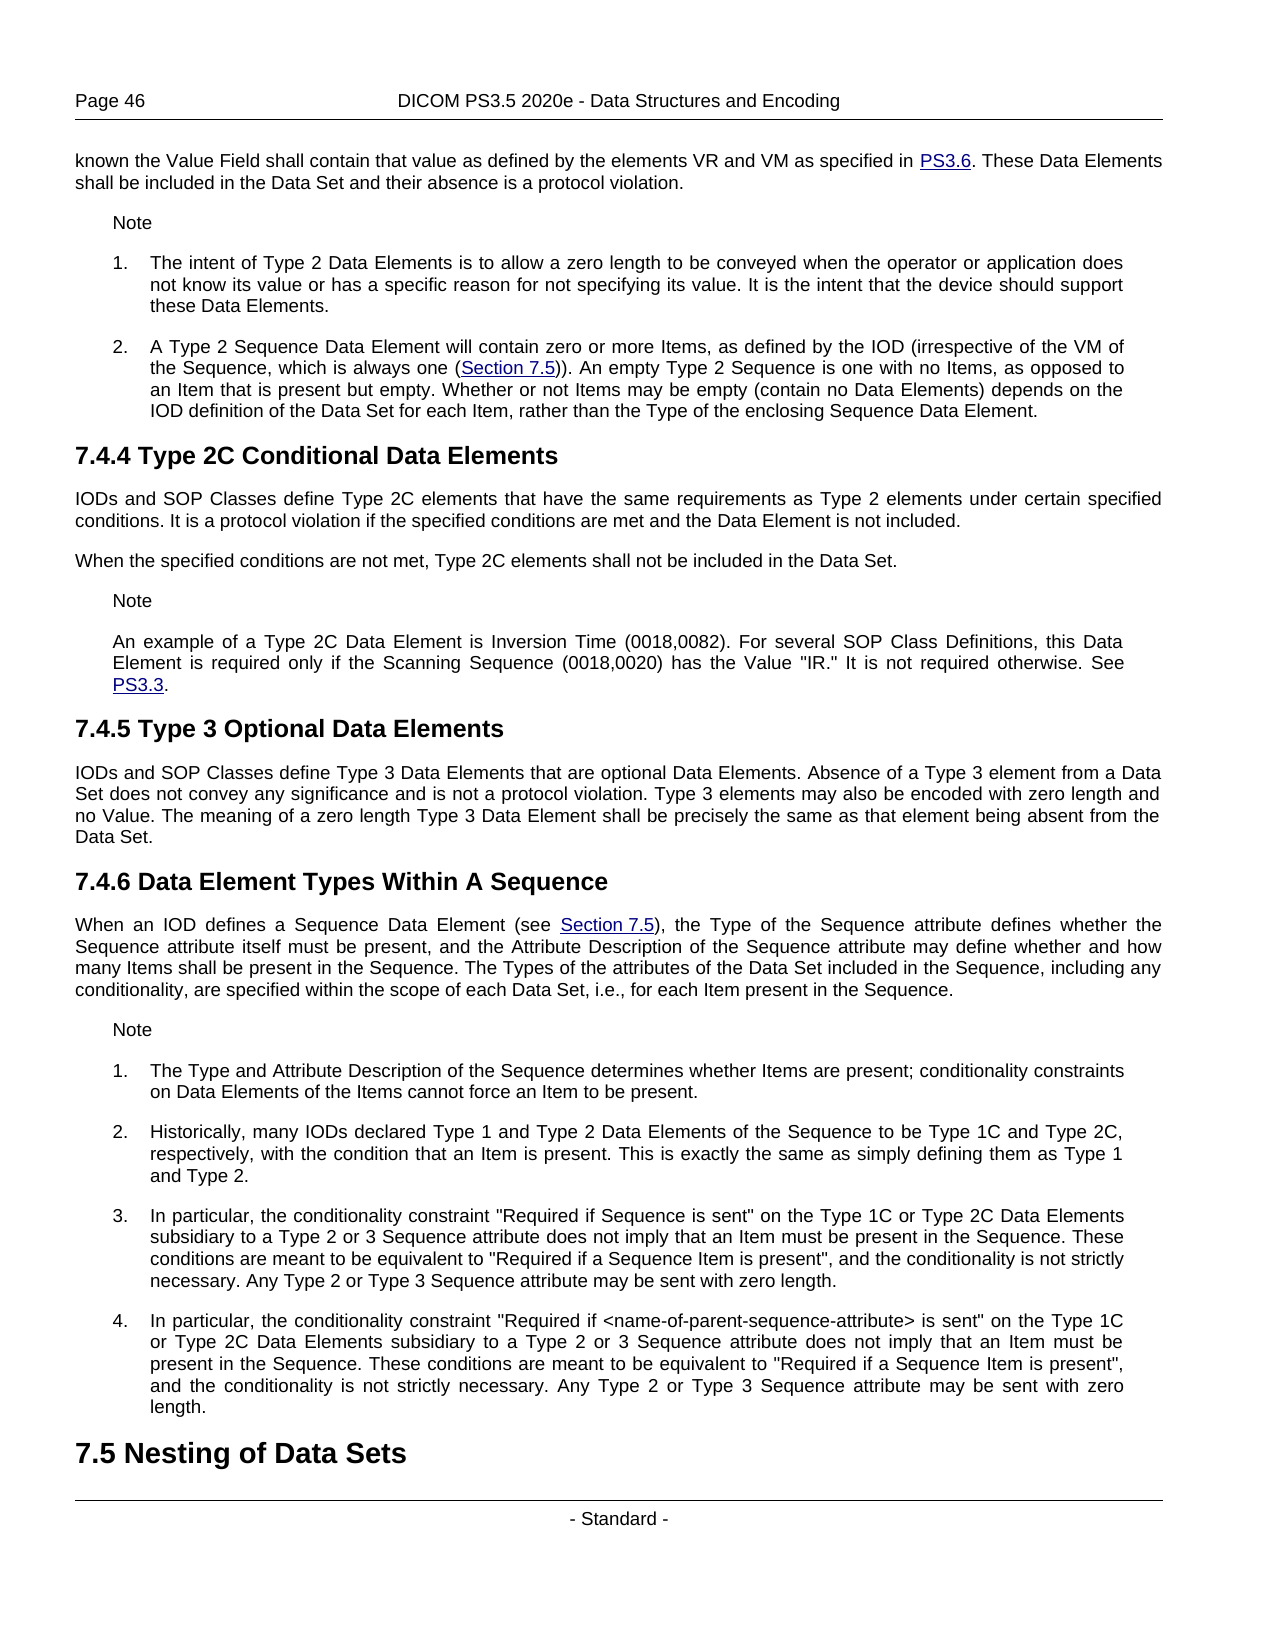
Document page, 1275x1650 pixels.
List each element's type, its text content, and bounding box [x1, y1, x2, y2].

text Note [112, 590, 1125, 612]
text 7.4.5 Type 3 Optional Data Elements [75, 714, 1162, 743]
text 7.4.4 Type 2C Conditional Data Elements [75, 441, 1162, 469]
text An example of a Type 2C Data Element is Inversion Time (0018,0082). For several SOP Class Definitions, this Data Element is required only if the Scanning Sequence (0018,0020) has the Value "IR." It is not required otherwise. See PS3.3. [112, 631, 1125, 695]
text 1. The intent of Type 2 Data Elements is to allow a zero length to be conveyed when the operator or application does not know its value or has a specific reason for not specifying its value. It is the intent that the device should support these Data Elements. [112, 252, 1125, 317]
text When the specified conditions are not met, Type 2C elements shall not be included in the Data Set. [75, 550, 1162, 572]
text IODs and SOP Classes define Type 2C elements that have the same requirements as Type 2 elements under certain specified conditions. It is a protocol violation if the specified conditions are met and the Data Element is not included. [75, 488, 1162, 531]
text 3. In particular, the conditionality constraint "Required if Sequence is sent" on the Type 1C or Type 2C Data Elements subsidiary to a Type 2 or 3 Sequence attribute does not imply that an Item must be present in the Sequence. These conditions are meant to be equivalent to "Required if a Sequence Item is present", and the conditionality is not strictly necessary. Any Type 2 or Type 3 Sequence attribute may be sent with zero length. [112, 1205, 1125, 1291]
text 4. In particular, the conditionality constraint "Required if <name-of-parent-sequence-attribute> is sent" on the Type 1C or Type 2C Data Elements subsidiary to a Type 2 or 3 Sequence attribute does not imply that an Item must be present in the Sequence. These conditions are meant to be equivalent to "Required if a Sequence Item is present", and the conditionality is not strictly necessary. Any Type 2 or Type 3 Sequence attribute may be sent with zero length. [112, 1310, 1125, 1417]
text 7.4.6 Data Element Types Within A Sequence [75, 867, 1162, 895]
text IODs and SOP Classes define Type 3 Data Elements that are optional Data Elements. Absence of a Type 3 element from a Data Set does not convey any significance and is not a protocol violation. Type 3 elements may also be encoded with zero length and no Value. The meaning of a zero length Type 3 Data Element shall be precisely the same as that element being absent from the Data Set. [75, 762, 1162, 848]
text 2. A Type 2 Sequence Data Element will contain zero or more Items, as defined by the IOD (irrespective of the VM of the Sequence, which is always one (Section 7.5)). An empty Type 2 Sequence is one with no Items, as opposed to an Item that is present but empty. Whether or not Items may be empty (contain no Data Elements) depends on the IOD definition of the Data Set for each Item, rather than the Type of the enclosing Sequence Data Element. [112, 336, 1125, 422]
text 2. Historically, many IODs declared Type 1 and Type 2 Data Elements of the Sequence to be Type 1C and Type 2C, respectively, with the condition that an Item is present. This is exactly the same as simply defining them as Type 1 and Type 2. [112, 1121, 1125, 1186]
text known the Value Field shall contain that value as defined by the elements VR and VM as specified in PS3.6. These Data Elements shall be included in the Data Set and their absence is a protocol violation. [75, 150, 1162, 193]
text 7.5 Nesting of Data Sets [75, 1436, 1162, 1470]
text 1. The Type and Attribute Description of the Sequence determines whether Items are present; conditionality constraints on Data Elements of the Items cannot force an Item to be present. [112, 1059, 1125, 1102]
text When an IOD defines a Sequence Data Element (see Section 7.5), the Type of the Sequence attribute defines whether the Sequence attribute itself must be present, and the Attribute Description of the Sequence attribute may define whether and how many Items shall be present in the Sequence. The Types of the attributes of the Data Set included in the Sequence, including any conditionality, are specified within the scope of each Data Set, i.e., for each Item present in the Sequence. [75, 914, 1162, 1000]
text Note [112, 212, 1125, 233]
text Note [112, 1019, 1125, 1041]
